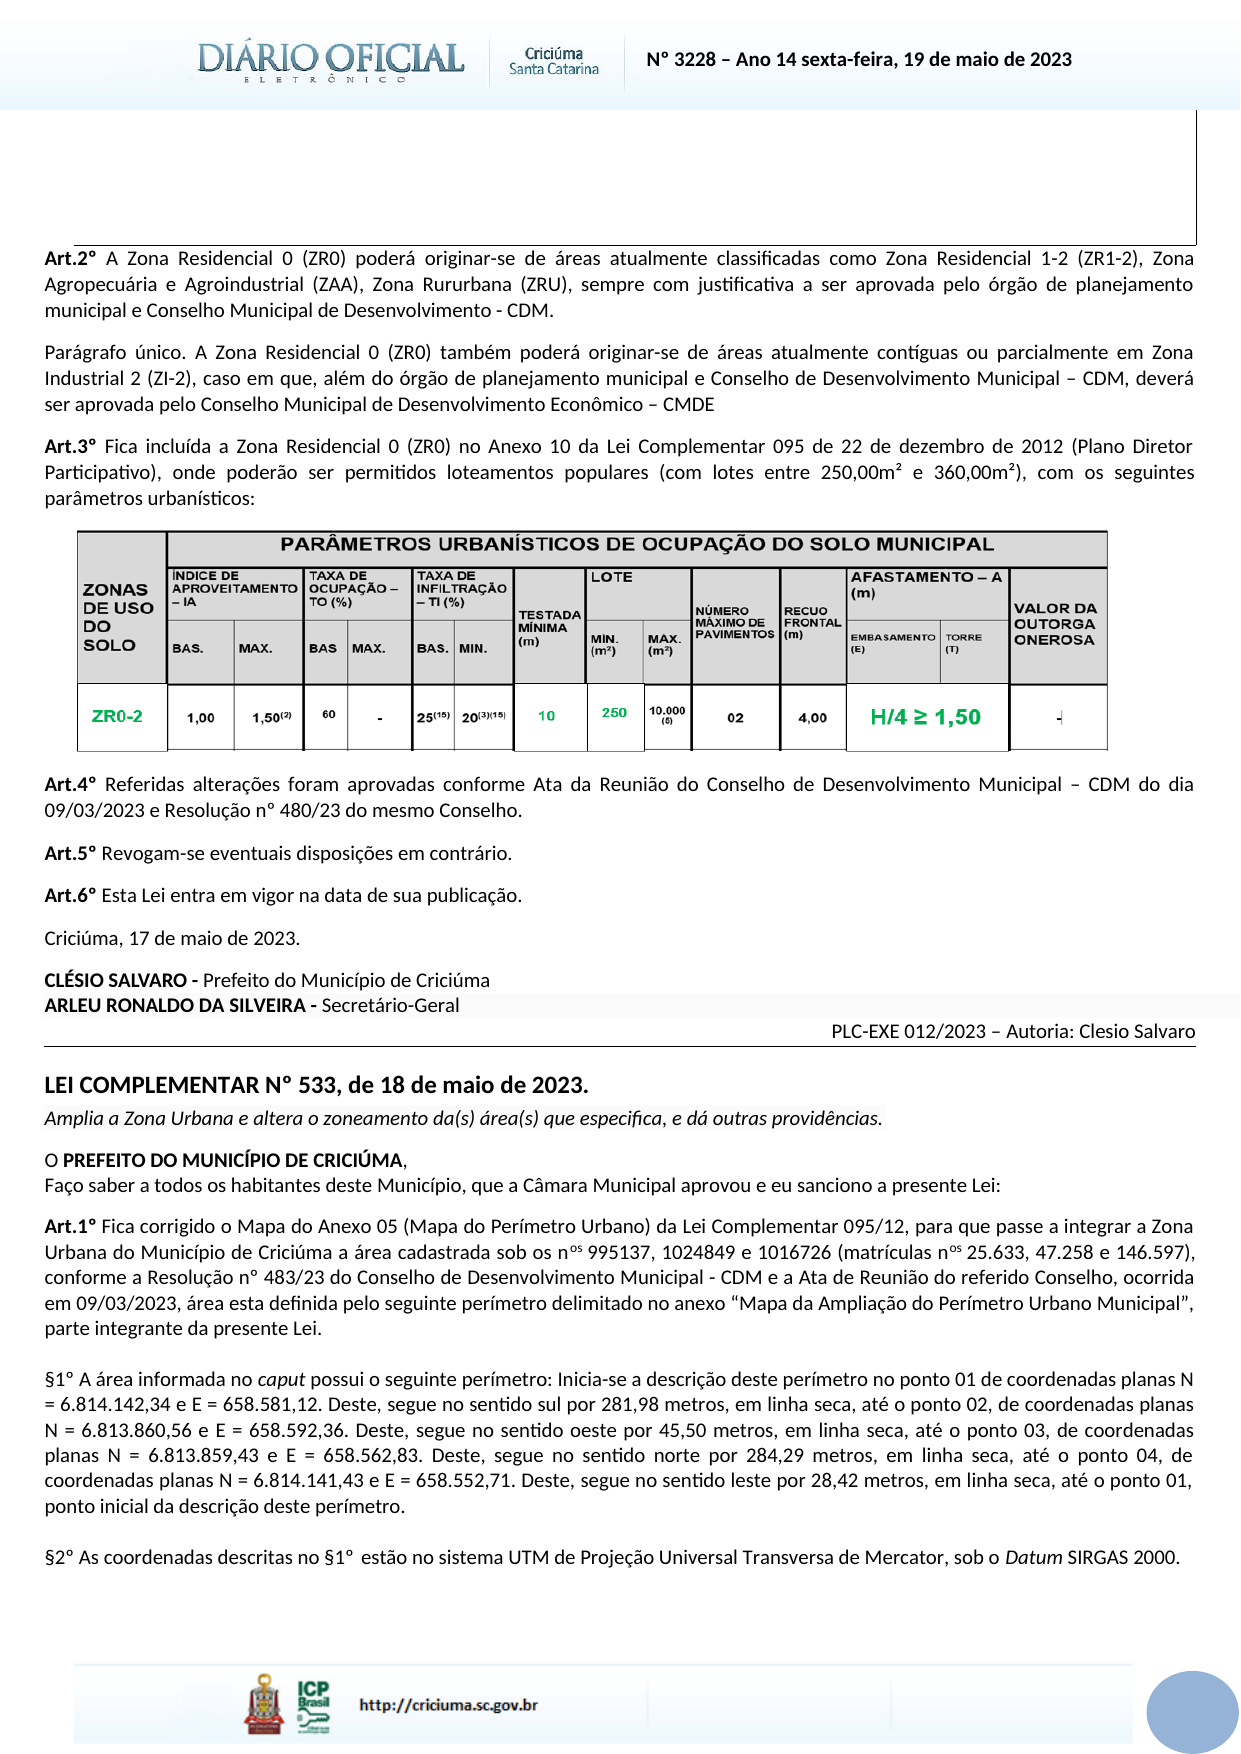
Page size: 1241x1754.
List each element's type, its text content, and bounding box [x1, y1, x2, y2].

text ARLEU RONALDO DA SILVEIRA - Secretário-Geral [44, 993, 1240, 1018]
text Art.5º Revogam-se eventuais disposições em contrário. [44, 840, 1196, 865]
text LEI COMPLEMENTAR Nº 533, de 18 de maio de 2023. [44, 1069, 1196, 1099]
text Parágrafo único. A Zona Residencial 0 (ZR0) também poderá originar-se de áreas atualmente contíguas ou parcialmente em Zona Industrial 2 (ZI-2), caso em que, além do órgão de planejamento municipal e Conselho de Desenvolvimento Municipal – CDM, deverá ser aprovada pelo Conselho Municipal de Desenvolvimento Econômico – CMDE [44, 339, 1196, 416]
text Art.1º Fica corrigido o Mapa do Anexo 05 (Mapa do Perímetro Urbano) da Lei Complementar 095/12, para que passe a integrar a Zona Urbana do Município de Criciúma a área cadastrada sob os nos 995137, 1024849 e 1016726 (matrículas nos 25.633, 47.258 e 146.597), conforme a Resolução nº 483/23 do Conselho de Desenvolvimento Municipal - CDM e a Ata de Reunião do referido Conselho, ocorrida em 09/03/2023, área esta definida pelo seguinte perímetro delimitado no anexo “Mapa da Ampliação do Perímetro Urbano Municipal”, parte integrante da presente Lei. [44, 1213, 1196, 1341]
text CLÉSIO SALVARO - Prefeito do Município de Criciúma [44, 967, 1240, 993]
text Art.2º A Zona Residencial 0 (ZR0) poderá originar-se de áreas atualmente classificadas como Zona Residencial 1-2 (ZR1-2), Zona Agropecuária e Agroindustrial (ZAA), Zona Rururbana (ZRU), sempre com justificativa a ser aprovada pelo órgão de planejamento municipal e Conselho Municipal de Desenvolvimento - CDM. [44, 245, 1196, 322]
text Art.6º Esta Lei entra em vigor na data de sua publicação. [44, 882, 1196, 908]
text Art.3º Fica incluída a Zona Residencial 0 (ZR0) no Anexo 10 da Lei Complementar 095 de 22 de dezembro de 2012 (Plano Diretor Participativo), onde poderão ser permitidos loteamentos populares (com lotes entre 250,00m² e 360,00m²), com os seguintes parâmetros urbanísticos: [44, 433, 1196, 511]
text Faço saber a todos os habitantes deste Município, que a Câmara Municipal aprovou e eu sanciono a presente Lei: [44, 1173, 1196, 1198]
text PLC-EXE 012/2023 – Autoria: Clesio Salvaro [44, 1018, 1196, 1046]
text §1º A área informada no caput possui o seguinte perímetro: Inicia-se a descrição deste perímetro no ponto 01 de coordenadas planas N = 6.814.142,34 e E = 658.581,12. Deste, segue no sentido sul por 281,98 metros, em linha seca, até o ponto 02, de coordenadas planas N = 6.813.860,56 e E = 658.592,36. Deste, segue no sentido oeste por 45,50 metros, em linha seca, até o ponto 03, de coordenadas planas N = 6.813.859,43 e E = 658.562,83. Deste, segue no sentido norte por 284,29 metros, em linha seca, até o ponto 04, de coordenadas planas N = 6.814.141,43 e E = 658.552,71. Deste, segue no sentido leste por 28,42 metros, em linha seca, até o ponto 01, ponto inicial da descrição deste perímetro. [44, 1366, 1196, 1518]
text O PREFEITO DO MUNICÍPIO DE CRICIÚMA, [44, 1147, 1196, 1173]
text Amplia a Zona Urbana e altera o zoneamento da(s) área(s) que especifica, e dá outras providências. [44, 1105, 1196, 1130]
text Art.4º Referidas alterações foram aprovadas conforme Ata da Reunião do Conselho de Desenvolvimento Municipal – CDM do dia 09/03/2023 e Resolução nº 480/23 do mesmo Conselho. [44, 771, 1196, 823]
text Criciúma, 17 de maio de 2023. [44, 925, 1196, 950]
text §2º As coordenadas descritas no §1º estão no sistema UTM de Projeção Universal Transversa de Mercator, sob o Datum SIRGAS 2000. [44, 1544, 1196, 1569]
